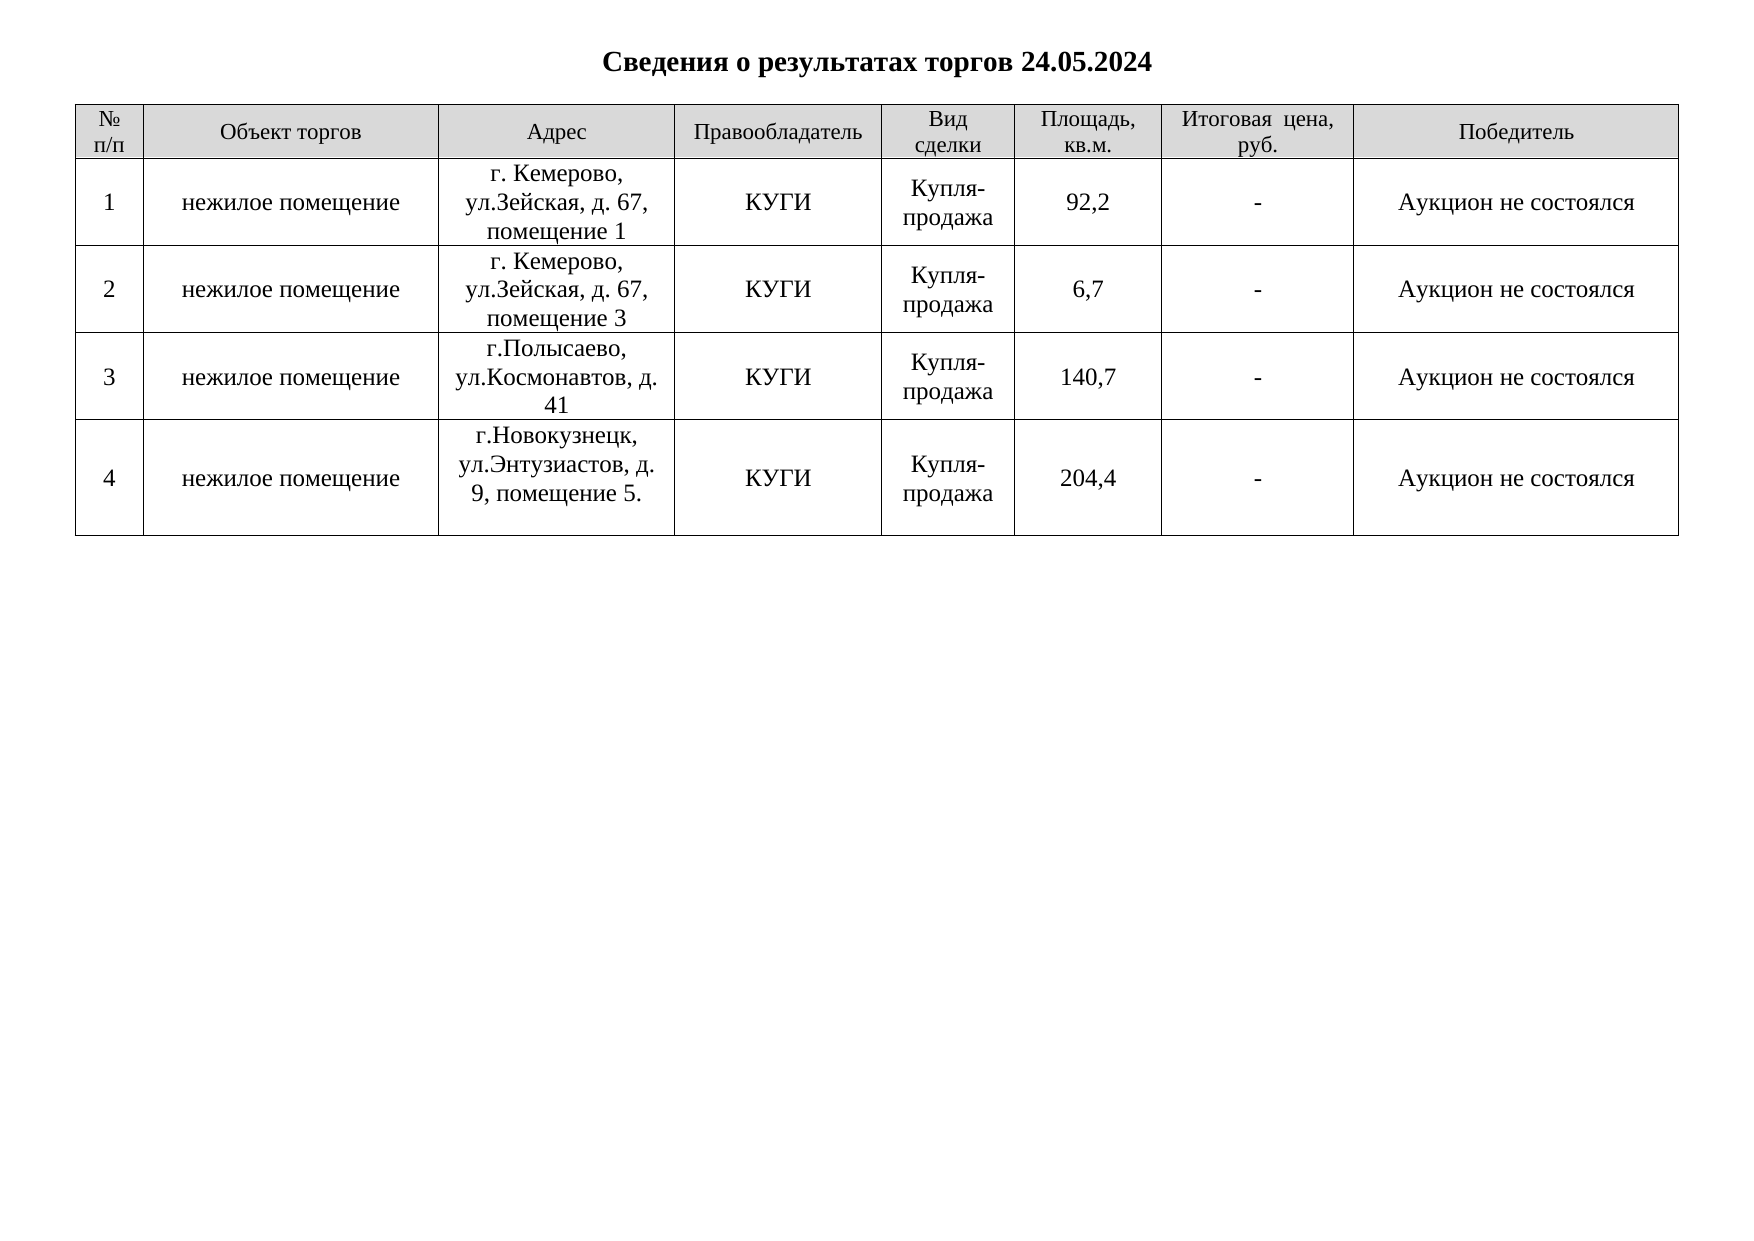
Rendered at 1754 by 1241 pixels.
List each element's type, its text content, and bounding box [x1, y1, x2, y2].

table_cell нежилое помещение [144, 420, 438, 535]
table_header Площадь, кв.м. [1015, 105, 1161, 157]
table_cell КУГИ [675, 246, 881, 332]
table_cell - [1162, 159, 1353, 245]
table_cell г.Полысаево, ул.Космонавтов, д. 41 [439, 333, 674, 419]
table_cell - [1162, 420, 1353, 535]
table_cell - [1162, 246, 1353, 332]
table_header Итоговая цена, руб. [1162, 105, 1353, 157]
table_cell 140,7 [1015, 333, 1161, 419]
table_cell Аукцион не состоялся [1354, 333, 1678, 419]
table_cell Купля-продажа [882, 246, 1014, 332]
table_cell КУГИ [675, 420, 881, 535]
table_header Победитель [1354, 105, 1678, 157]
table_cell Купля-продажа [882, 159, 1014, 245]
table_cell нежилое помещение [144, 333, 438, 419]
table_cell 204,4 [1015, 420, 1161, 535]
table_header Вид сделки [882, 105, 1014, 157]
table_cell Аукцион не состоялся [1354, 246, 1678, 332]
table_cell 1 [76, 159, 143, 245]
table_cell 3 [76, 333, 143, 419]
table_cell Аукцион не состоялся [1354, 159, 1678, 245]
table_header Объект торгов [144, 105, 438, 157]
table_cell Аукцион не состоялся [1354, 420, 1678, 535]
table_cell Купля-продажа [882, 420, 1014, 535]
table_cell Купля-продажа [882, 333, 1014, 419]
table_cell г.Новокузнецк, ул.Энтузиастов, д. 9, помещение 5. [439, 420, 674, 535]
table_cell нежилое помещение [144, 159, 438, 245]
table_cell - [1162, 333, 1353, 419]
table_cell 4 [76, 420, 143, 535]
table_cell г. Кемерово, ул.Зейская, д. 67, помещение 3 [439, 246, 674, 332]
table_cell 6,7 [1015, 246, 1161, 332]
table_cell 92,2 [1015, 159, 1161, 245]
table_header Адрес [439, 105, 674, 157]
table_cell 2 [76, 246, 143, 332]
table_cell нежилое помещение [144, 246, 438, 332]
table_cell г. Кемерово, ул.Зейская, д. 67, помещение 1 [439, 159, 674, 245]
table_header Правообладатель [675, 105, 881, 157]
table_header № п/п [76, 105, 143, 157]
table_cell КУГИ [675, 333, 881, 419]
table_cell КУГИ [675, 159, 881, 245]
text Сведения о результатах торгов 24.05.2024 [118, 44, 1636, 78]
